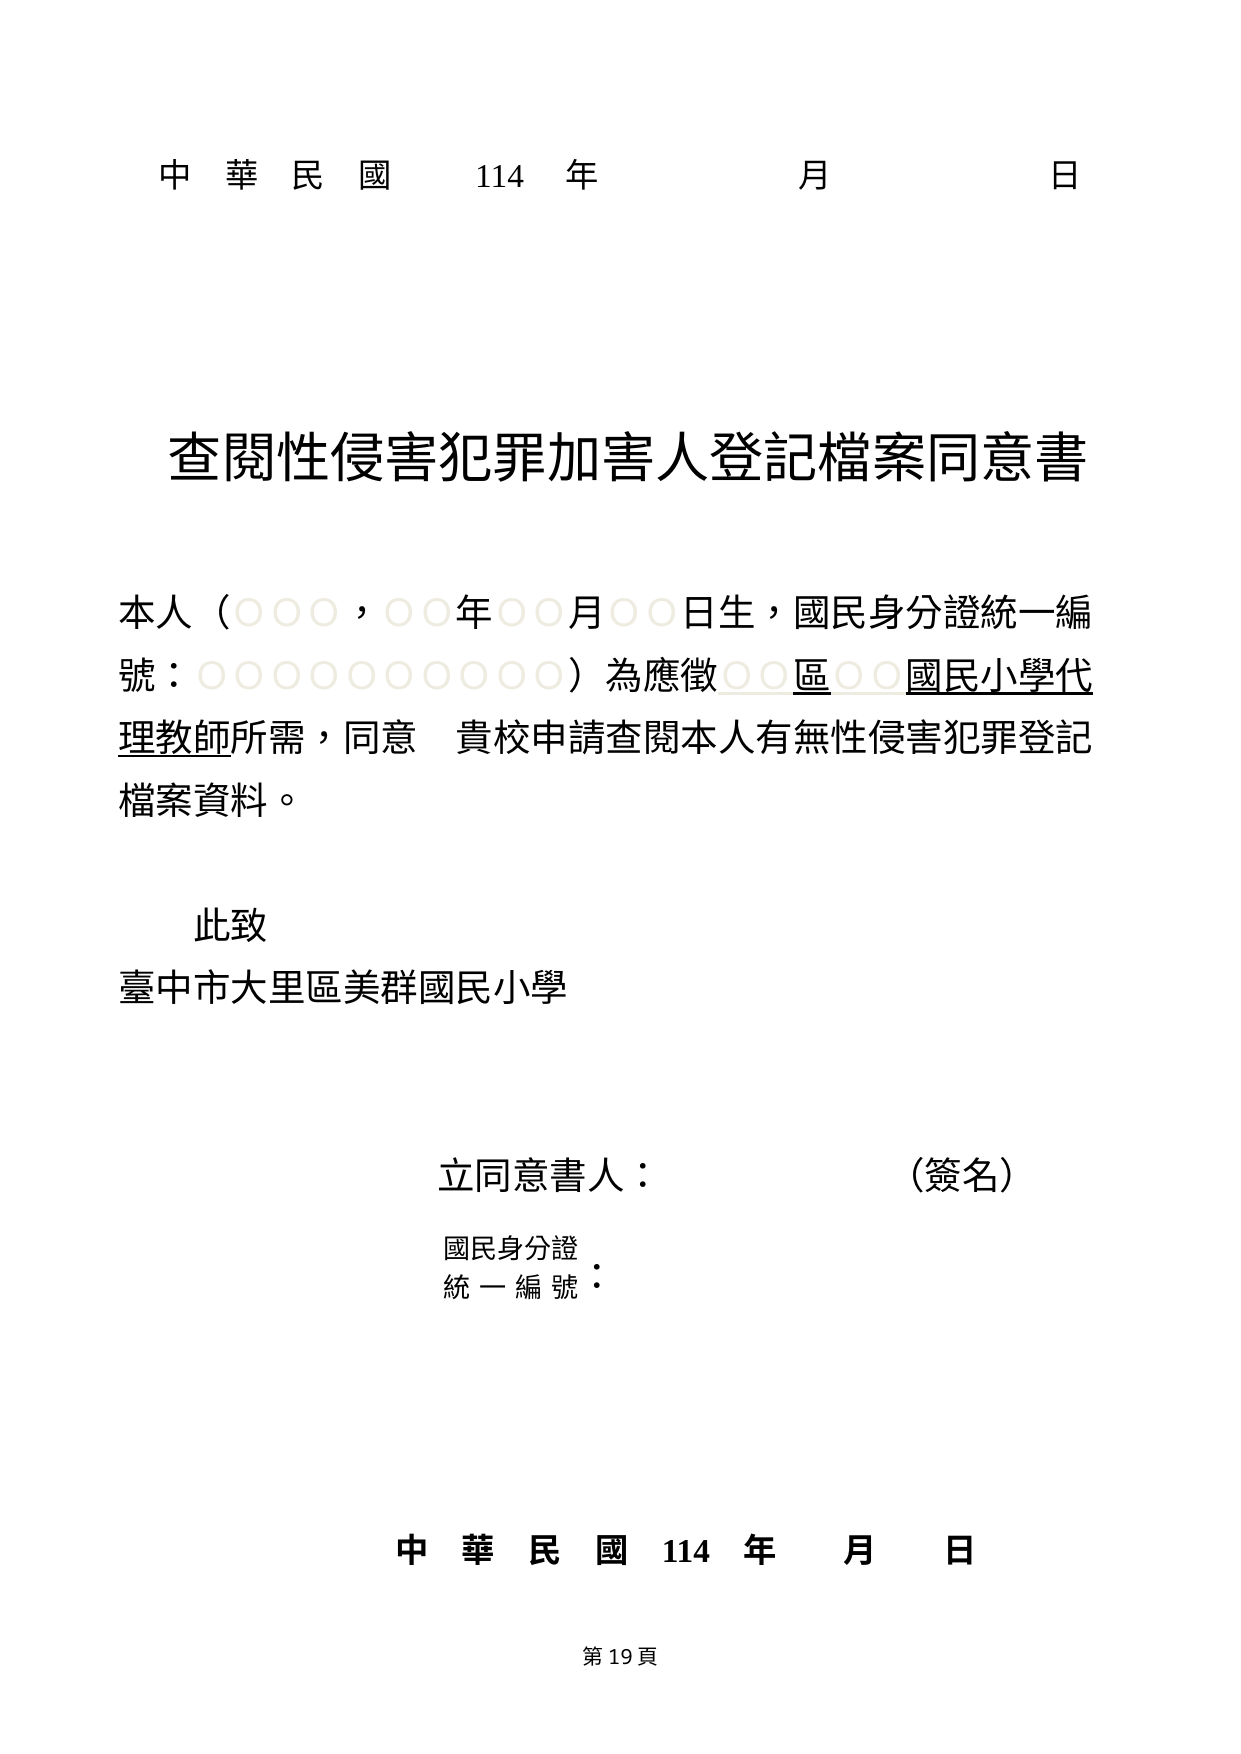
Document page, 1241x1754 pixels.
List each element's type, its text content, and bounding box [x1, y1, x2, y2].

text 國民身分證統一編號： [118, 1193, 1122, 1318]
text 查閱性侵害犯罪加害人登記檔案同意書 [118, 381, 1138, 506]
text 臺中市大里區美群國民小學 [118, 943, 1122, 1006]
text 此致 [118, 881, 1122, 943]
text 本人（ＯＯＯ，ＯＯ年ＯＯ月ＯＯ日生，國民身分證統一編號：ＯＯＯＯＯＯＯＯＯＯ）為應徵ＯＯ區ＯＯ國民小學代理教師所需，同意 貴校申請查閱本人有無性侵害犯罪登記檔案資料。 [118, 568, 1122, 818]
text 立同意書人： （簽名） [118, 1131, 1122, 1193]
text 中 華 民 國 114 年 月 日 [118, 1506, 1122, 1568]
text 中 華 民 國 114 年 月 日 [118, 131, 1122, 193]
